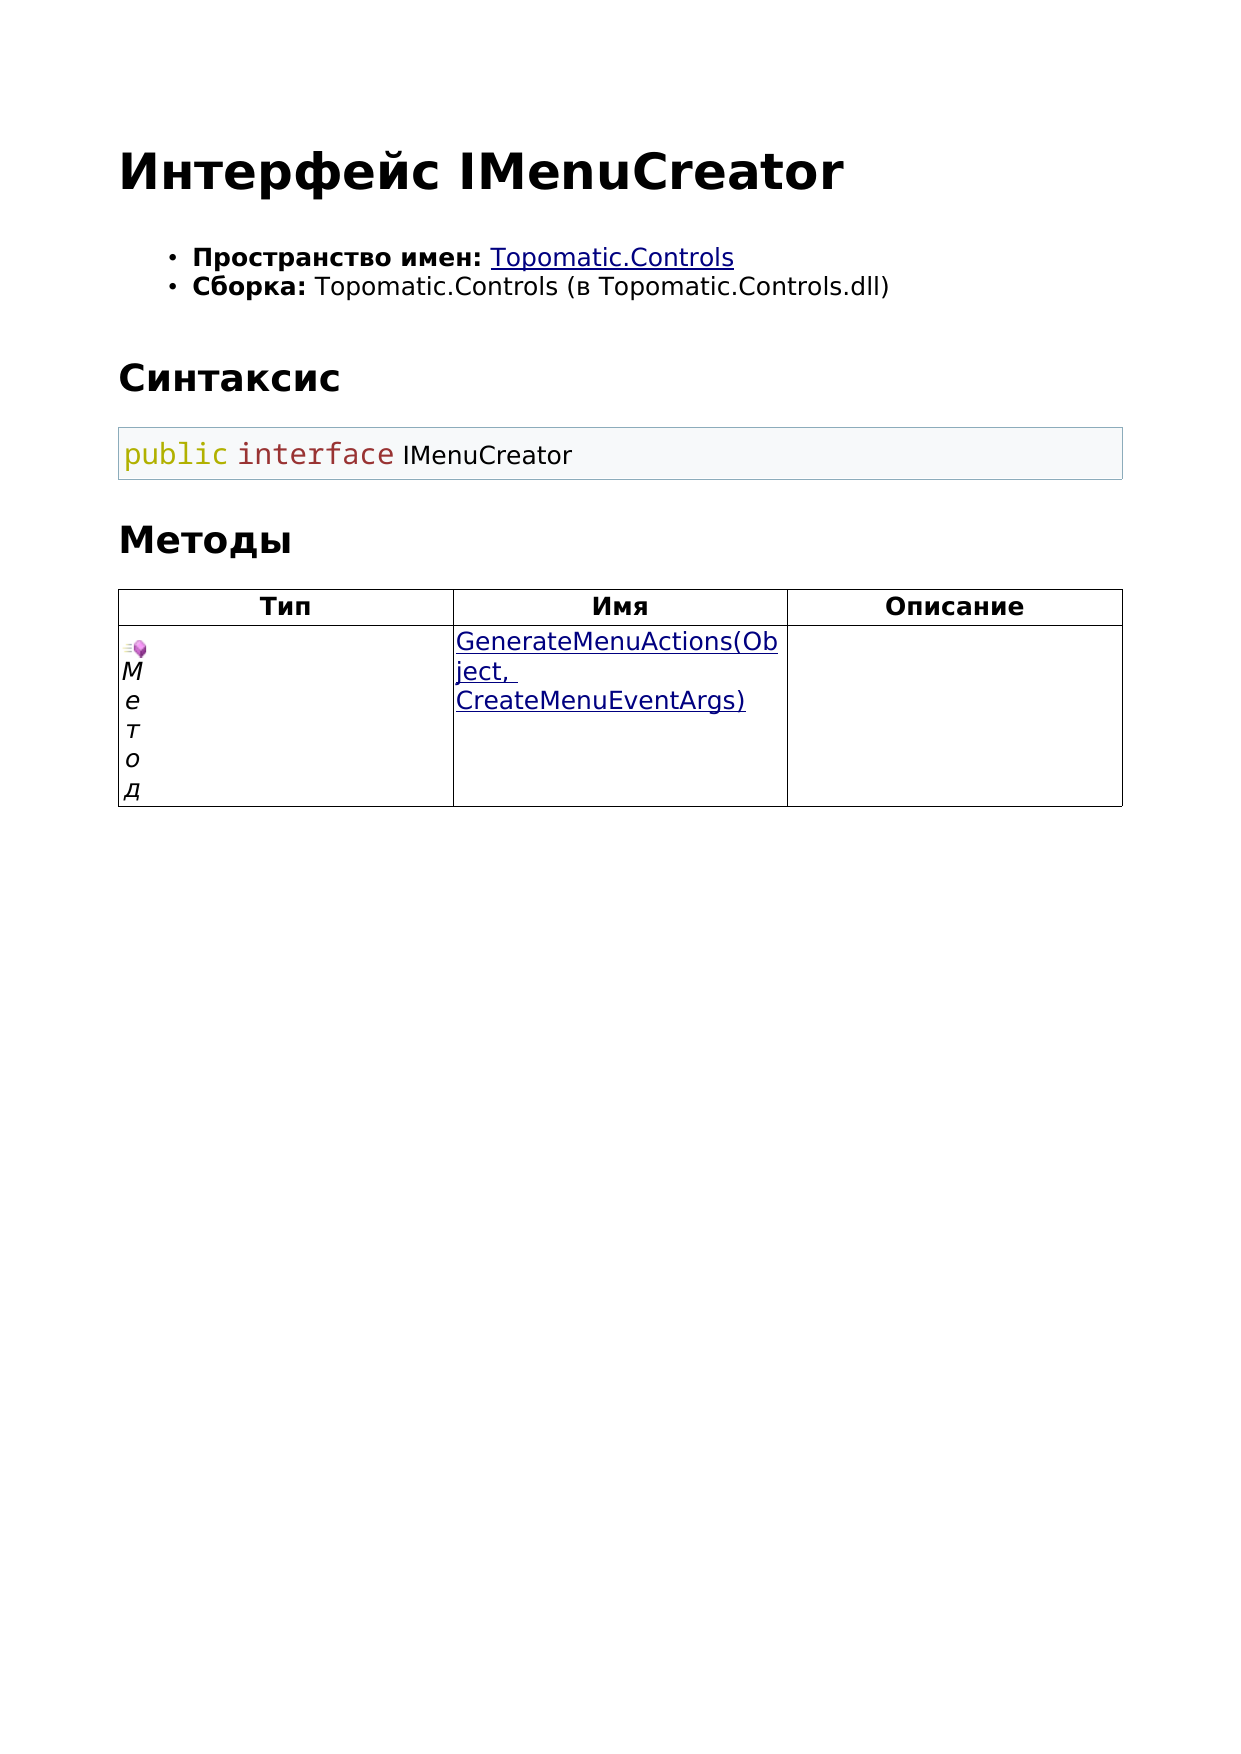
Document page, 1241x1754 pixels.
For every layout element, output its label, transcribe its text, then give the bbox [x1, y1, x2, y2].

picture [121, 640, 147, 658]
list Сборка: Topomatic.Controls (в Topomatic.Controls.dll) [177, 272, 1122, 302]
table_header public interface IMenuCreator [119, 428, 1122, 478]
table_cell GenerateMenuActions(Object, CreateMenuEventArgs) [454, 626, 787, 806]
table_cell [788, 626, 1122, 806]
table_header Описание [788, 590, 1122, 624]
subtitle Методы [118, 518, 1122, 562]
subtitle Интерфейс IMenuCreator [118, 143, 1122, 201]
list Пространство имен: Topomatic.Controls [177, 243, 1122, 272]
table_header Имя [454, 590, 787, 624]
subtitle Синтаксис [118, 356, 1122, 400]
table_header Тип [119, 590, 453, 624]
table_cell [119, 626, 453, 806]
